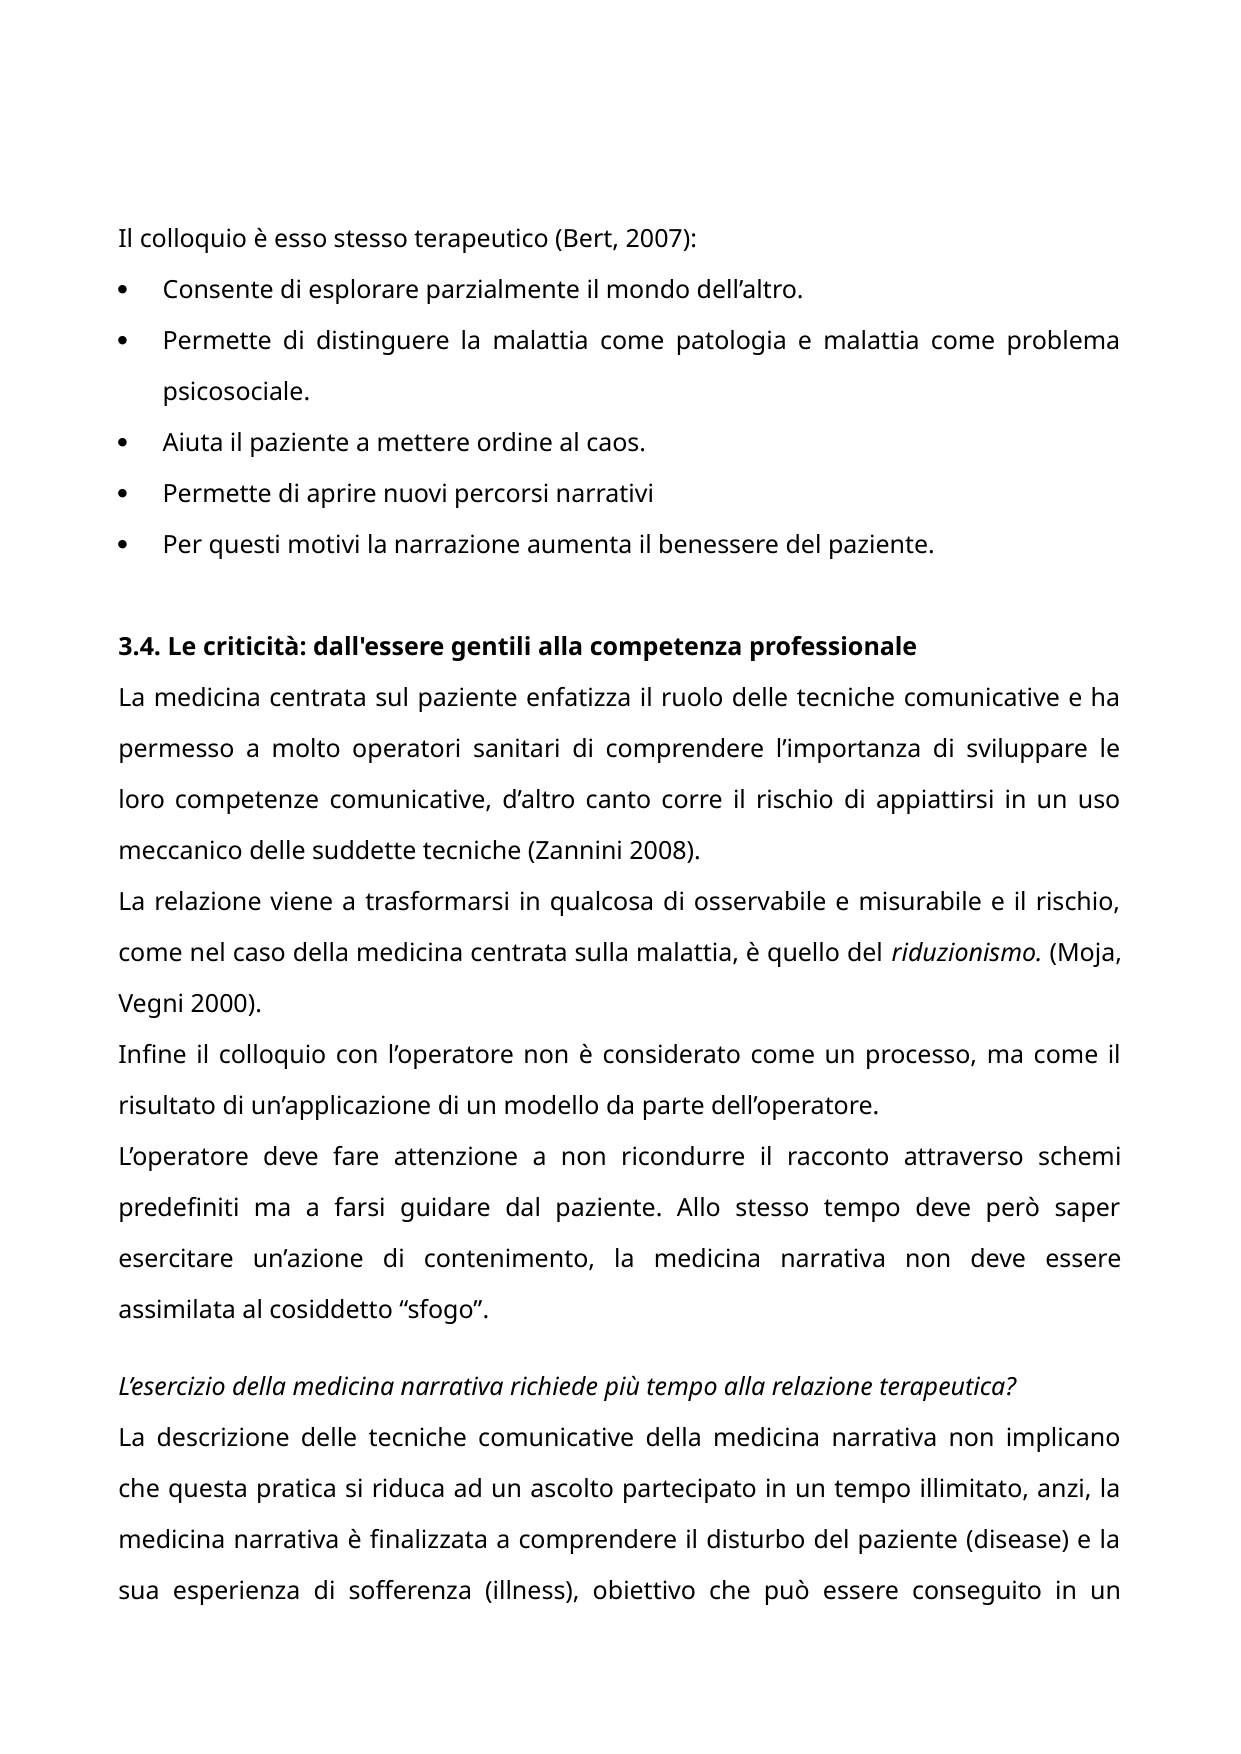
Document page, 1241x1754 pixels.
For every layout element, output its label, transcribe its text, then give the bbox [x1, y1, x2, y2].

text 3.4. Le criticità: dall'essere gentili alla competenza professionale [118, 628, 1122, 663]
text L’operatore deve fare attenzione a non ricondurre il racconto attraverso schemi predefiniti ma a farsi guidare dal paziente. Allo stesso tempo deve però saper esercitare un’azione di contenimento, la medicina narrativa non deve essere assimilata al cosiddetto “sfogo”. [118, 1139, 1122, 1326]
text La descrizione delle tecniche comunicative della medicina narrativa non implicano che questa pratica si riduca ad un ascolto partecipato in un tempo illimitato, anzi, la medicina narrativa è finalizzata a comprendere il disturbo del paziente (disease) e la sua esperienza di sofferenza (illness), obiettivo che può essere conseguito in un [118, 1419, 1122, 1606]
list Aiuta il paziente a mettere ordine al caos. [118, 424, 1122, 458]
text Infine il colloquio con l’operatore non è considerato come un processo, ma come il risultato di un’applicazione di un modello da parte dell’operatore. [118, 1037, 1122, 1122]
text La medicina centrata sul paziente enfatizza il ruolo delle tecniche comunicative e ha permesso a molto operatori sanitari di comprendere l’importanza di sviluppare le loro competenze comunicative, d’altro canto corre il rischio di appiattirsi in un uso meccanico delle suddette tecniche (Zannini 2008). [118, 679, 1122, 867]
text La relazione viene a trasformarsi in qualcosa di osservabile e misurabile e il rischio, come nel caso della medicina centrata sulla malattia, è quello del riduzionismo. (Moja, Vegni 2000). [118, 884, 1122, 1020]
text L’esercizio della medicina narrativa richiede più tempo alla relazione terapeutica? [118, 1368, 1122, 1402]
list Consente di esplorare parzialmente il mondo dell’altro. [118, 271, 1122, 305]
text Il colloquio è esso stesso terapeutico (Bert, 2007): [118, 220, 1122, 254]
list Permette di aprire nuovi percorsi narrativi [118, 475, 1122, 509]
list Per questi motivi la narrazione aumenta il benessere del paziente. [118, 526, 1122, 561]
list Permette di distinguere la malattia come patologia e malattia come problema psicosociale. [118, 322, 1122, 407]
